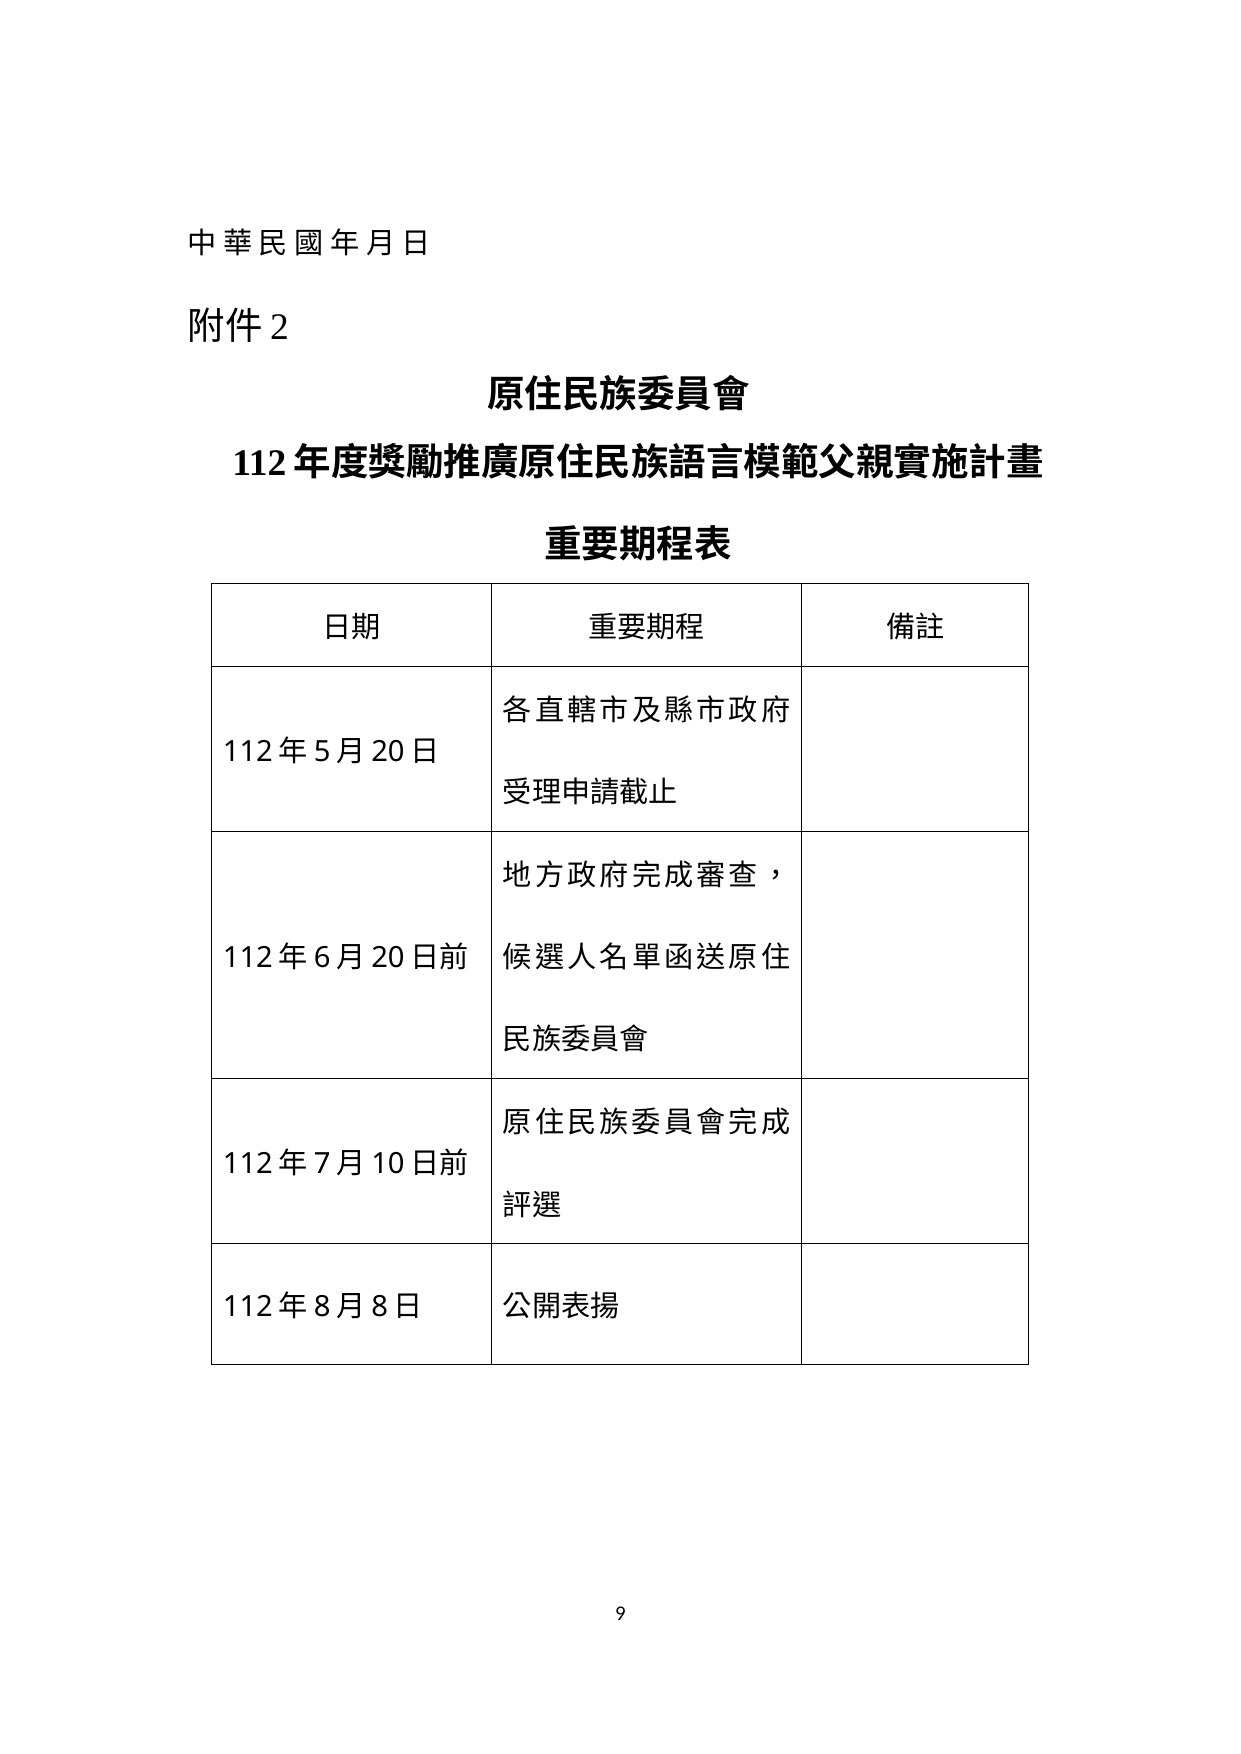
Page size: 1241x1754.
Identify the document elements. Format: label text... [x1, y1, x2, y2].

table_cell [802, 1079, 1028, 1243]
table_cell 112年8月8日 [212, 1244, 491, 1364]
subtitle 原住民族委員會 [169, 364, 1068, 418]
table_cell 原住民族委員會完成評選 [492, 1079, 801, 1243]
table_header 日期 [212, 584, 491, 666]
text 附件2 [187, 282, 1053, 364]
table_cell [802, 832, 1028, 1078]
text 112年度獎勵推廣原住民族語言模範父親實施計畫 [99, 418, 1177, 500]
table_cell 112年7月10日前 [212, 1079, 491, 1243]
table_cell 112年6月20日前 [212, 832, 491, 1078]
table_header 重要期程 [492, 584, 801, 666]
table_cell [802, 1244, 1028, 1364]
text 中 華 民 國 年 月 日 [187, 200, 1053, 282]
table_cell 地方政府完成審查，候選人名單函送原住民族委員會 [492, 832, 801, 1078]
table_cell 112年5月20日 [212, 667, 491, 831]
table_cell [802, 667, 1028, 831]
table_cell 公開表揚 [492, 1244, 801, 1364]
text 重要期程表 [99, 500, 1177, 582]
table_cell 各直轄市及縣市政府受理申請截止 [492, 667, 801, 831]
table_header 備註 [802, 584, 1028, 666]
